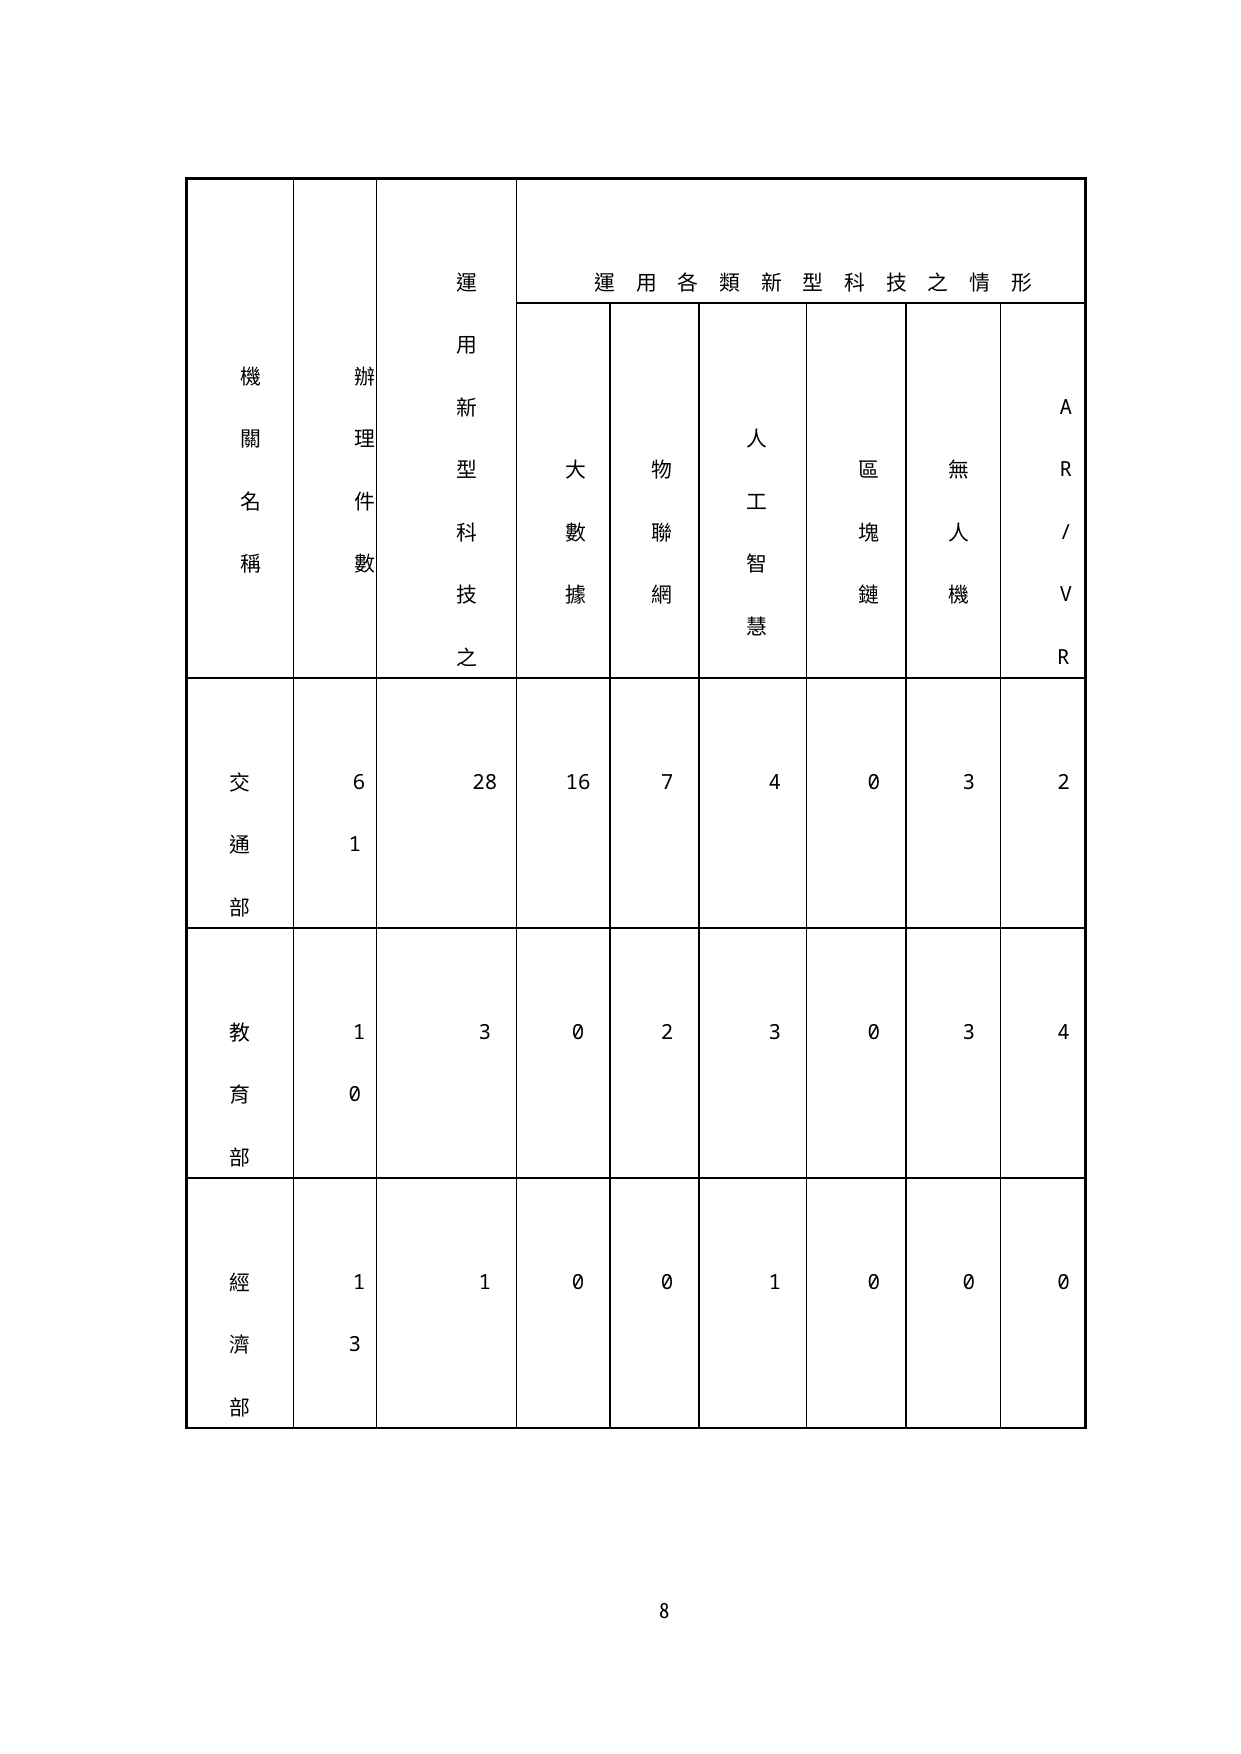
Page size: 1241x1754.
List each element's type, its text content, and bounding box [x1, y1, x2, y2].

table_cell 0 [807, 679, 905, 927]
table_cell 28 [377, 679, 516, 927]
table_cell 2 [1001, 679, 1084, 927]
table_cell 7 [611, 679, 698, 927]
table_cell 0 [807, 1179, 905, 1427]
table_header 運用新型科技之件數 [377, 180, 516, 677]
table_header 辦理件數 [294, 180, 376, 677]
table_cell 0 [611, 1179, 698, 1427]
table_cell 2 [611, 929, 698, 1177]
table_cell 3 [907, 929, 1000, 1177]
table_cell 3 [907, 679, 1000, 927]
table_header 機關名稱 [188, 180, 293, 677]
table_cell 經濟部 [188, 1179, 293, 1427]
table_cell 0 [807, 929, 905, 1177]
table_cell 人工智慧 [700, 304, 806, 677]
table_cell 區塊鏈 [807, 304, 905, 677]
table_cell 交通部 [188, 679, 293, 927]
table_cell 4 [700, 679, 806, 927]
table_cell 0 [517, 929, 609, 1177]
table_cell 物聯網 [611, 304, 698, 677]
table_cell 13 [294, 1179, 376, 1427]
table_cell 1 [700, 1179, 806, 1427]
table_cell 4 [1001, 929, 1084, 1177]
table_cell AR/VR [1001, 304, 1084, 677]
table_header 運用各類新型科技之情形 [517, 180, 1084, 302]
table_cell 0 [907, 1179, 1000, 1427]
table_cell 教育部 [188, 929, 293, 1177]
table_cell 0 [517, 1179, 609, 1427]
table_cell 0 [1001, 1179, 1084, 1427]
table_cell 大數據 [517, 304, 609, 677]
table_cell 10 [294, 929, 376, 1177]
table_cell 3 [377, 929, 516, 1177]
table_cell 3 [700, 929, 806, 1177]
table_cell 61 [294, 679, 376, 927]
table_cell 16 [517, 679, 609, 927]
table_cell 1 [377, 1179, 516, 1427]
table_cell 無人機 [907, 304, 1000, 677]
